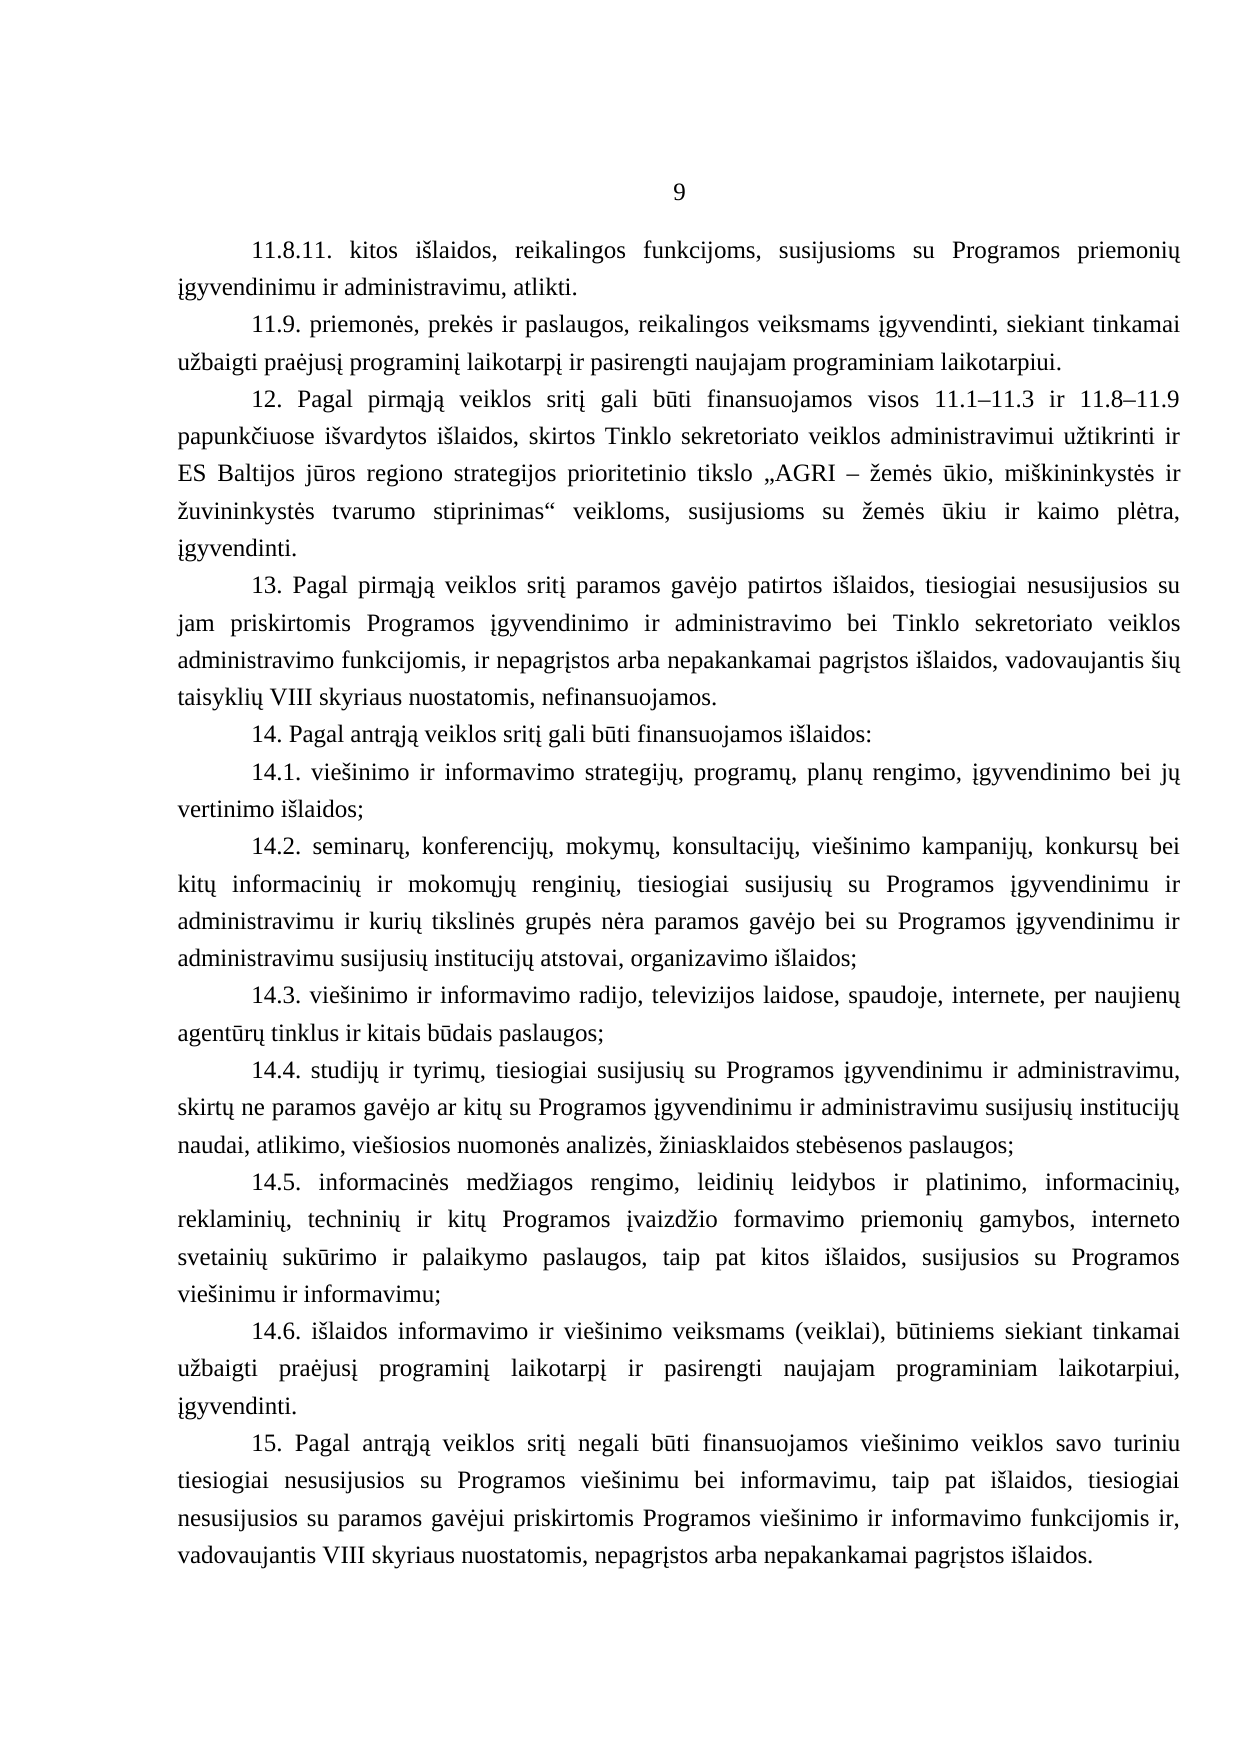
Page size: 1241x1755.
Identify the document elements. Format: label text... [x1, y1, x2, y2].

text 14.2. seminarų, konferencijų, mokymų, konsultacijų, viešinimo kampanijų, konkursų bei kitų informacinių ir mokomųjų renginių, tiesiogiai susijusių su Programos įgyvendinimu ir administravimu ir kurių tikslinės grupės nėra paramos gavėjo bei su Programos įgyvendinimu ir administravimu susijusių institucijų atstovai, organizavimo išlaidos; [177, 831, 1181, 972]
text 11.9. priemonės, prekės ir paslaugos, reikalingos veiksmams įgyvendinti, siekiant tinkamai užbaigti praėjusį programinį laikotarpį ir pasirengti naujajam programiniam laikotarpiui. [177, 309, 1181, 375]
text 13. Pagal pirmąją veiklos sritį paramos gavėjo patirtos išlaidos, tiesiogiai nesusijusios su jam priskirtomis Programos įgyvendinimo ir administravimo bei Tinklo sekretoriato veiklos administravimo funkcijomis, ir nepagrįstos arba nepakankamai pagrįstos išlaidos, vadovaujantis šių taisyklių VIII skyriaus nuostatomis, nefinansuojamos. [177, 570, 1181, 711]
text 14. Pagal antrąją veiklos sritį gali būti finansuojamos išlaidos: [177, 719, 1181, 748]
text 14.4. studijų ir tyrimų, tiesiogiai susijusių su Programos įgyvendinimu ir administravimu, skirtų ne paramos gavėjo ar kitų su Programos įgyvendinimu ir administravimu susijusių institucijų naudai, atlikimo, viešiosios nuomonės analizės, žiniasklaidos stebėsenos paslaugos; [177, 1055, 1181, 1158]
text 11.8.11. kitos išlaidos, reikalingos funkcijoms, susijusioms su Programos priemonių įgyvendinimu ir administravimu, atlikti. [177, 235, 1181, 301]
text 14.6. išlaidos informavimo ir viešinimo veiksmams (veiklai), būtiniems siekiant tinkamai užbaigti praėjusį programinį laikotarpį ir pasirengti naujajam programiniam laikotarpiui, įgyvendinti. [177, 1316, 1181, 1419]
text 14.3. viešinimo ir informavimo radijo, televizijos laidose, spaudoje, internete, per naujienų agentūrų tinklus ir kitais būdais paslaugos; [177, 981, 1181, 1047]
text 15. Pagal antrąją veiklos sritį negali būti finansuojamos viešinimo veiklos savo turiniu tiesiogiai nesusijusios su Programos viešinimu bei informavimu, taip pat išlaidos, tiesiogiai nesusijusios su paramos gavėjui priskirtomis Programos viešinimo ir informavimo funkcijomis ir, vadovaujantis VIII skyriaus nuostatomis, nepagrįstos arba nepakankamai pagrįstos išlaidos. [177, 1428, 1181, 1569]
text 12. Pagal pirmąją veiklos sritį gali būti finansuojamos visos 11.1–11.3 ir 11.8–11.9 papunkčiuose išvardytos išlaidos, skirtos Tinklo sekretoriato veiklos administravimui užtikrinti ir ES Baltijos jūros regiono strategijos prioritetinio tikslo „AGRI – žemės ūkio, miškininkystės ir žuvininkystės tvarumo stiprinimas“ veikloms, susijusioms su žemės ūkiu ir kaimo plėtra, įgyvendinti. [177, 384, 1181, 562]
text 14.5. informacinės medžiagos rengimo, leidinių leidybos ir platinimo, informacinių, reklaminių, techninių ir kitų Programos įvaizdžio formavimo priemonių gamybos, interneto svetainių sukūrimo ir palaikymo paslaugos, taip pat kitos išlaidos, susijusios su Programos viešinimu ir informavimu; [177, 1167, 1181, 1308]
text 14.1. viešinimo ir informavimo strategijų, programų, planų rengimo, įgyvendinimo bei jų vertinimo išlaidos; [177, 757, 1181, 823]
